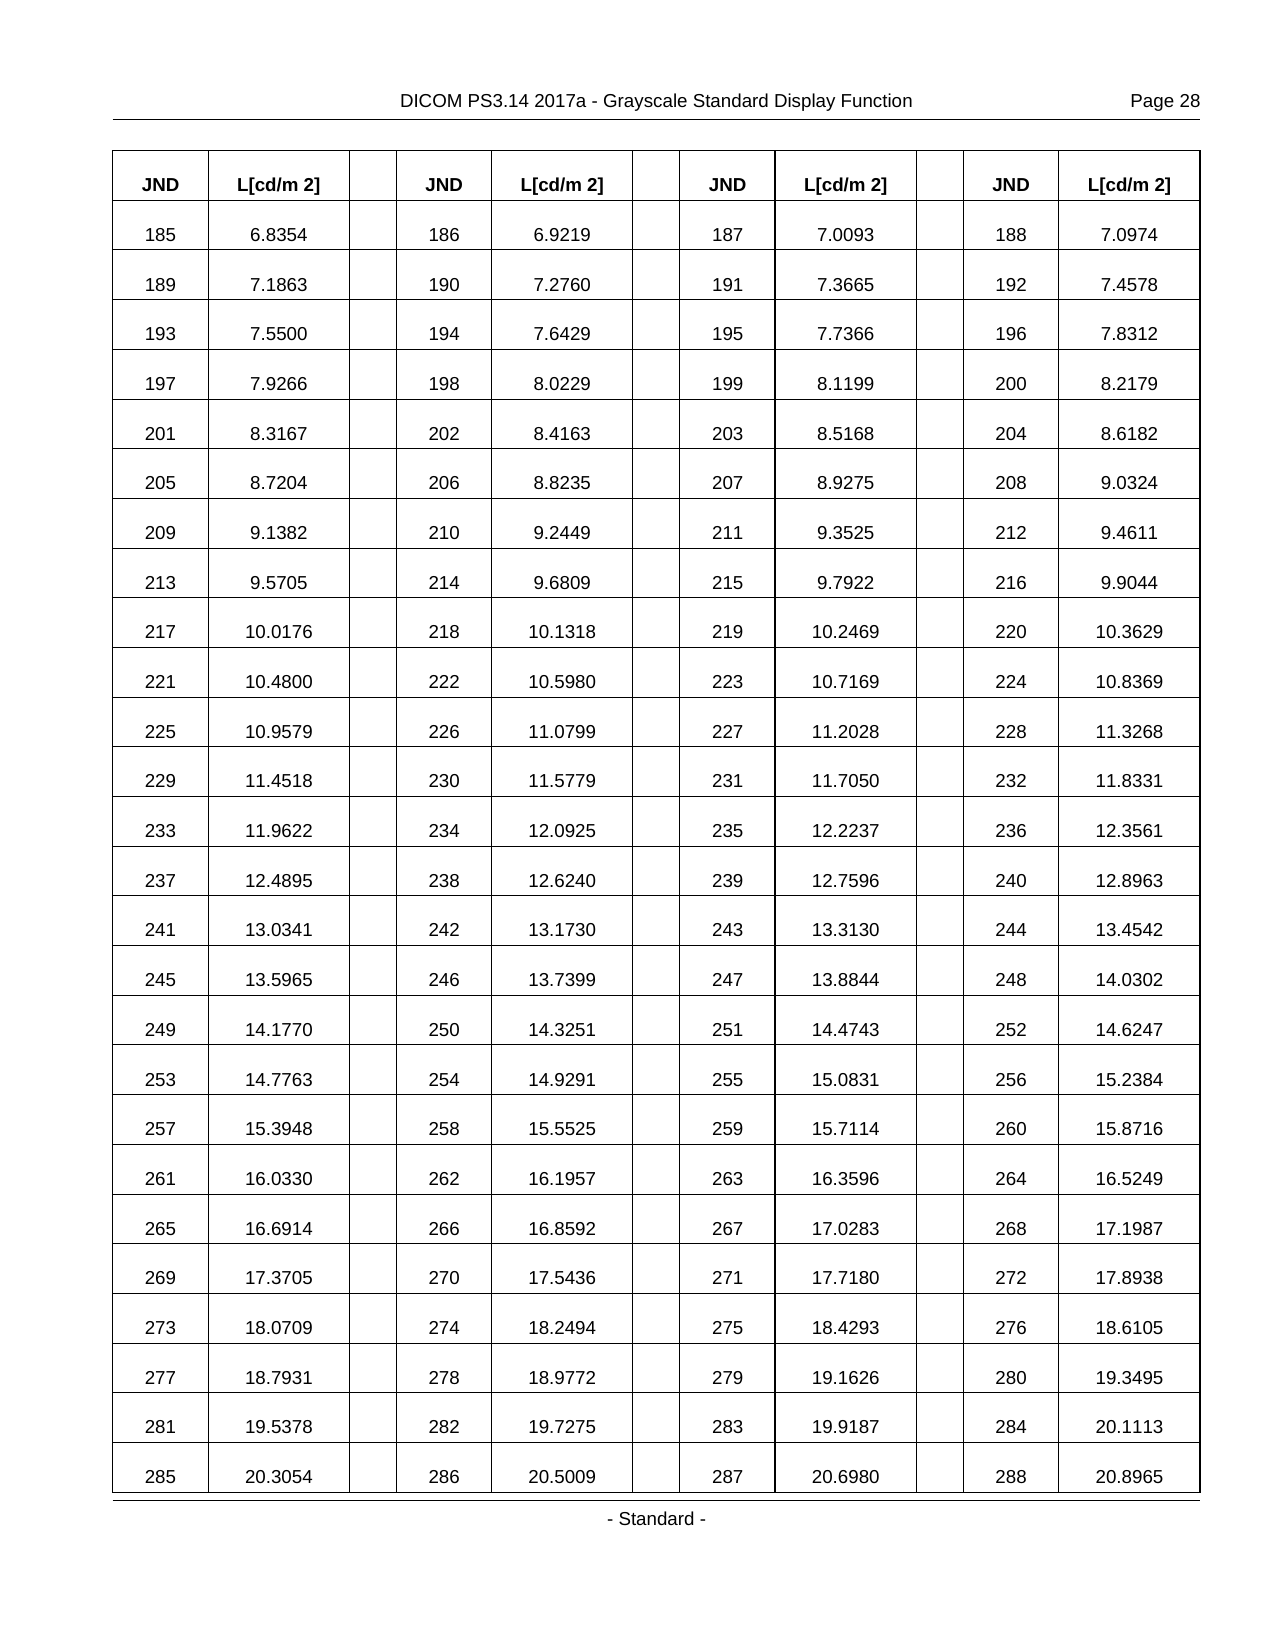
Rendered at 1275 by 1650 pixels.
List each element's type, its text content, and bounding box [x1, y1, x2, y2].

table_cell [633, 1344, 679, 1392]
table_cell 11.7050 [776, 747, 916, 796]
table_cell 186 [397, 201, 491, 249]
table_cell 220 [964, 598, 1058, 647]
table_cell 10.8369 [1059, 648, 1199, 697]
table_cell 278 [397, 1344, 491, 1392]
table_cell 226 [397, 698, 491, 746]
table_cell 192 [964, 250, 1058, 299]
table_cell 13.1730 [492, 896, 632, 945]
table_cell 15.8716 [1059, 1095, 1199, 1144]
table_cell 12.7596 [776, 847, 916, 895]
table_cell 222 [397, 648, 491, 697]
table_cell 244 [964, 896, 1058, 945]
table_cell 233 [113, 797, 208, 846]
table_cell 11.4518 [209, 747, 349, 796]
table_cell [917, 797, 963, 846]
table_cell 8.4163 [492, 400, 632, 448]
table_cell 18.0709 [209, 1294, 349, 1342]
table_cell 9.7922 [776, 549, 916, 597]
table_cell 188 [964, 201, 1058, 249]
table_cell 19.9187 [776, 1393, 916, 1442]
table_cell 17.0283 [776, 1195, 916, 1243]
table_cell 7.2760 [492, 250, 632, 299]
table_cell [917, 400, 963, 448]
table_cell [917, 499, 963, 547]
table_cell 7.0093 [776, 201, 916, 249]
table_cell 11.5779 [492, 747, 632, 796]
table_cell 9.6809 [492, 549, 632, 597]
table_cell 215 [680, 549, 774, 597]
table_cell [633, 549, 679, 597]
table_cell [350, 1145, 396, 1193]
table_cell 17.8938 [1059, 1244, 1199, 1293]
table_cell 224 [964, 648, 1058, 697]
table_cell 257 [113, 1095, 208, 1144]
table_cell [350, 598, 396, 647]
table_header L[cd/m 2] [209, 151, 349, 200]
table_cell 274 [397, 1294, 491, 1342]
table_cell [633, 1195, 679, 1243]
table_cell 9.9044 [1059, 549, 1199, 597]
table_cell 217 [113, 598, 208, 647]
table_cell 204 [964, 400, 1058, 448]
table_cell [350, 300, 396, 349]
table_cell 10.1318 [492, 598, 632, 647]
table_cell [917, 449, 963, 498]
table_cell 252 [964, 996, 1058, 1044]
table_cell 216 [964, 549, 1058, 597]
table_cell 253 [113, 1045, 208, 1094]
table_cell 234 [397, 797, 491, 846]
table_cell [633, 1393, 679, 1442]
table_cell 268 [964, 1195, 1058, 1243]
table_cell 267 [680, 1195, 774, 1243]
table_cell 19.3495 [1059, 1344, 1199, 1392]
table_cell 201 [113, 400, 208, 448]
table_cell [917, 1294, 963, 1342]
table_cell 227 [680, 698, 774, 746]
table_cell 196 [964, 300, 1058, 349]
table_cell 259 [680, 1095, 774, 1144]
table_cell [350, 250, 396, 299]
table_cell [633, 499, 679, 547]
table_cell [350, 1095, 396, 1144]
table_cell 214 [397, 549, 491, 597]
table_cell 231 [680, 747, 774, 796]
table_cell 8.8235 [492, 449, 632, 498]
table_cell 7.5500 [209, 300, 349, 349]
table_cell 18.7931 [209, 1344, 349, 1392]
table_cell [350, 1344, 396, 1392]
table_cell [917, 201, 963, 249]
table_cell 20.6980 [776, 1443, 916, 1492]
table_cell [350, 1393, 396, 1442]
table_cell 282 [397, 1393, 491, 1442]
table_cell 15.0831 [776, 1045, 916, 1094]
table_cell [917, 648, 963, 697]
table_cell 9.4611 [1059, 499, 1199, 547]
table_cell 232 [964, 747, 1058, 796]
table_cell 236 [964, 797, 1058, 846]
table_cell 235 [680, 797, 774, 846]
table_cell 19.1626 [776, 1344, 916, 1392]
table_cell 197 [113, 350, 208, 398]
table_cell [917, 946, 963, 995]
table_cell 269 [113, 1244, 208, 1293]
table_header L[cd/m 2] [776, 151, 916, 200]
table_cell 212 [964, 499, 1058, 547]
table_cell [350, 698, 396, 746]
table_cell 16.0330 [209, 1145, 349, 1193]
table_cell 190 [397, 250, 491, 299]
table_cell 7.7366 [776, 300, 916, 349]
table_cell [917, 598, 963, 647]
table_cell 13.0341 [209, 896, 349, 945]
table_cell [633, 996, 679, 1044]
table_cell 11.0799 [492, 698, 632, 746]
table_cell [917, 1443, 963, 1492]
table_cell 264 [964, 1145, 1058, 1193]
table_cell 193 [113, 300, 208, 349]
table_cell 279 [680, 1344, 774, 1392]
table_cell 276 [964, 1294, 1058, 1342]
table_cell [633, 250, 679, 299]
table_cell [350, 797, 396, 846]
table_cell [917, 1244, 963, 1293]
table_cell [350, 648, 396, 697]
table_cell [917, 1195, 963, 1243]
table_cell [350, 201, 396, 249]
table_cell 13.5965 [209, 946, 349, 995]
table_cell 16.5249 [1059, 1145, 1199, 1193]
table_cell 18.6105 [1059, 1294, 1199, 1342]
table_cell 9.2449 [492, 499, 632, 547]
table_cell [350, 996, 396, 1044]
table_cell 7.9266 [209, 350, 349, 398]
table_cell 189 [113, 250, 208, 299]
table_header JND [397, 151, 491, 200]
table_cell [350, 549, 396, 597]
table_cell 7.8312 [1059, 300, 1199, 349]
table_cell [350, 1195, 396, 1243]
table_cell 8.1199 [776, 350, 916, 398]
table_cell 9.3525 [776, 499, 916, 547]
table_cell 286 [397, 1443, 491, 1492]
table_cell 6.8354 [209, 201, 349, 249]
table_cell 203 [680, 400, 774, 448]
table_cell [917, 549, 963, 597]
table_cell 249 [113, 996, 208, 1044]
table_cell 238 [397, 847, 491, 895]
table_cell 7.0974 [1059, 201, 1199, 249]
table_cell 208 [964, 449, 1058, 498]
table_cell 17.1987 [1059, 1195, 1199, 1243]
table_cell [633, 449, 679, 498]
table_header JND [113, 151, 208, 200]
table_cell 20.3054 [209, 1443, 349, 1492]
table_cell 12.6240 [492, 847, 632, 895]
table_cell 7.3665 [776, 250, 916, 299]
table_cell [633, 747, 679, 796]
table_cell 240 [964, 847, 1058, 895]
table_cell [917, 1145, 963, 1193]
table_cell 12.3561 [1059, 797, 1199, 846]
table_cell 8.9275 [776, 449, 916, 498]
table_cell 8.5168 [776, 400, 916, 448]
table_cell 8.7204 [209, 449, 349, 498]
table_cell [917, 350, 963, 398]
table_cell 261 [113, 1145, 208, 1193]
table_cell [633, 1294, 679, 1342]
table_cell [633, 648, 679, 697]
table_cell 13.7399 [492, 946, 632, 995]
table_header JND [964, 151, 1058, 200]
table_cell [350, 1244, 396, 1293]
table_cell 199 [680, 350, 774, 398]
table_cell 251 [680, 996, 774, 1044]
table_cell 271 [680, 1244, 774, 1293]
table_cell 14.3251 [492, 996, 632, 1044]
table_cell 10.0176 [209, 598, 349, 647]
table_cell 16.3596 [776, 1145, 916, 1193]
table_cell 6.9219 [492, 201, 632, 249]
table_cell 7.1863 [209, 250, 349, 299]
table_cell [633, 300, 679, 349]
table_cell 10.7169 [776, 648, 916, 697]
table_cell 281 [113, 1393, 208, 1442]
table_cell 194 [397, 300, 491, 349]
table_cell 285 [113, 1443, 208, 1492]
table_cell 266 [397, 1195, 491, 1243]
table_cell 283 [680, 1393, 774, 1442]
table_cell 16.6914 [209, 1195, 349, 1243]
table_cell [350, 1045, 396, 1094]
table_cell 17.3705 [209, 1244, 349, 1293]
table_cell 11.2028 [776, 698, 916, 746]
table_cell 241 [113, 896, 208, 945]
table_cell 7.4578 [1059, 250, 1199, 299]
table_cell [633, 1443, 679, 1492]
table_cell 265 [113, 1195, 208, 1243]
table_cell [350, 400, 396, 448]
table_cell 14.0302 [1059, 946, 1199, 995]
table_cell 258 [397, 1095, 491, 1144]
table_cell 256 [964, 1045, 1058, 1094]
table_cell 225 [113, 698, 208, 746]
table_cell 10.2469 [776, 598, 916, 647]
table_cell 195 [680, 300, 774, 349]
table_cell [633, 400, 679, 448]
table_cell 10.5980 [492, 648, 632, 697]
table_cell 187 [680, 201, 774, 249]
table_cell 260 [964, 1095, 1058, 1144]
table_cell 9.1382 [209, 499, 349, 547]
table_cell 20.5009 [492, 1443, 632, 1492]
table_cell 18.2494 [492, 1294, 632, 1342]
table_cell 8.3167 [209, 400, 349, 448]
table_cell 13.4542 [1059, 896, 1199, 945]
table_cell 15.7114 [776, 1095, 916, 1144]
table_cell [633, 1145, 679, 1193]
table_cell 13.3130 [776, 896, 916, 945]
table_cell 17.5436 [492, 1244, 632, 1293]
table_cell 12.2237 [776, 797, 916, 846]
table_cell 223 [680, 648, 774, 697]
table_header [633, 151, 679, 200]
table_cell [350, 847, 396, 895]
table_cell 209 [113, 499, 208, 547]
table_cell [633, 698, 679, 746]
table_cell 221 [113, 648, 208, 697]
table_header L[cd/m 2] [1059, 151, 1199, 200]
table_cell 275 [680, 1294, 774, 1342]
table_cell 9.5705 [209, 549, 349, 597]
table_cell 287 [680, 1443, 774, 1492]
table_cell 14.1770 [209, 996, 349, 1044]
table_cell 185 [113, 201, 208, 249]
table_cell [633, 201, 679, 249]
table_cell [633, 946, 679, 995]
table_cell 20.8965 [1059, 1443, 1199, 1492]
table_cell 270 [397, 1244, 491, 1293]
table_cell 16.1957 [492, 1145, 632, 1193]
table_cell 207 [680, 449, 774, 498]
table_cell 288 [964, 1443, 1058, 1492]
table_cell 243 [680, 896, 774, 945]
table_header [350, 151, 396, 200]
table_cell 205 [113, 449, 208, 498]
table_cell 8.2179 [1059, 350, 1199, 398]
table_cell 12.0925 [492, 797, 632, 846]
table_cell 8.6182 [1059, 400, 1199, 448]
table_cell 10.3629 [1059, 598, 1199, 647]
table_cell 17.7180 [776, 1244, 916, 1293]
table_cell [917, 300, 963, 349]
table_cell 11.8331 [1059, 747, 1199, 796]
table_cell 19.5378 [209, 1393, 349, 1442]
table_cell 273 [113, 1294, 208, 1342]
table_cell 242 [397, 896, 491, 945]
table_cell 8.0229 [492, 350, 632, 398]
table_cell 191 [680, 250, 774, 299]
table_cell [917, 747, 963, 796]
table_header [917, 151, 963, 200]
table_cell [633, 1244, 679, 1293]
table_header JND [680, 151, 774, 200]
table_cell [633, 1095, 679, 1144]
table_cell 250 [397, 996, 491, 1044]
table_cell 12.4895 [209, 847, 349, 895]
table_cell [633, 896, 679, 945]
table_cell 229 [113, 747, 208, 796]
table_cell 211 [680, 499, 774, 547]
table_cell 10.9579 [209, 698, 349, 746]
table_cell 277 [113, 1344, 208, 1392]
table_cell [350, 449, 396, 498]
table_cell [350, 1443, 396, 1492]
table_cell 14.9291 [492, 1045, 632, 1094]
table_cell [633, 1045, 679, 1094]
table_cell 219 [680, 598, 774, 647]
table_cell 15.3948 [209, 1095, 349, 1144]
table_cell 210 [397, 499, 491, 547]
table_cell [917, 1393, 963, 1442]
table_cell 14.4743 [776, 996, 916, 1044]
table_cell 245 [113, 946, 208, 995]
table_cell 18.4293 [776, 1294, 916, 1342]
table_cell 198 [397, 350, 491, 398]
table_cell [917, 896, 963, 945]
table_cell 246 [397, 946, 491, 995]
table_cell [917, 1344, 963, 1392]
table_cell 255 [680, 1045, 774, 1094]
table_cell [350, 747, 396, 796]
table_cell [917, 1045, 963, 1094]
table_cell 228 [964, 698, 1058, 746]
table_cell 239 [680, 847, 774, 895]
table_cell 218 [397, 598, 491, 647]
table_cell [350, 499, 396, 547]
table_cell [633, 350, 679, 398]
table_cell [917, 996, 963, 1044]
table_cell [917, 250, 963, 299]
table_cell 272 [964, 1244, 1058, 1293]
table_cell 202 [397, 400, 491, 448]
table_cell [633, 847, 679, 895]
table_cell 213 [113, 549, 208, 597]
table_cell 11.9622 [209, 797, 349, 846]
table_cell 14.6247 [1059, 996, 1199, 1044]
table_header L[cd/m 2] [492, 151, 632, 200]
table_cell 13.8844 [776, 946, 916, 995]
table_cell 206 [397, 449, 491, 498]
table_cell 19.7275 [492, 1393, 632, 1442]
table_cell 237 [113, 847, 208, 895]
table_cell 200 [964, 350, 1058, 398]
table_cell 15.2384 [1059, 1045, 1199, 1094]
table_cell 14.7763 [209, 1045, 349, 1094]
table_cell 7.6429 [492, 300, 632, 349]
table_cell 16.8592 [492, 1195, 632, 1243]
table_cell [917, 698, 963, 746]
table_cell [633, 797, 679, 846]
table_cell [350, 350, 396, 398]
table_cell [633, 598, 679, 647]
table_cell 20.1113 [1059, 1393, 1199, 1442]
table_cell 280 [964, 1344, 1058, 1392]
table_cell 10.4800 [209, 648, 349, 697]
table_cell [917, 847, 963, 895]
table_cell 11.3268 [1059, 698, 1199, 746]
table_cell [917, 1095, 963, 1144]
table_cell 248 [964, 946, 1058, 995]
table_cell 254 [397, 1045, 491, 1094]
table_cell 9.0324 [1059, 449, 1199, 498]
table_cell 284 [964, 1393, 1058, 1442]
table_cell 12.8963 [1059, 847, 1199, 895]
table_cell [350, 896, 396, 945]
table_cell 230 [397, 747, 491, 796]
table_cell 18.9772 [492, 1344, 632, 1392]
table_cell 262 [397, 1145, 491, 1193]
table_cell [350, 1294, 396, 1342]
table_cell 247 [680, 946, 774, 995]
table_cell [350, 946, 396, 995]
table_cell 15.5525 [492, 1095, 632, 1144]
table_cell 263 [680, 1145, 774, 1193]
